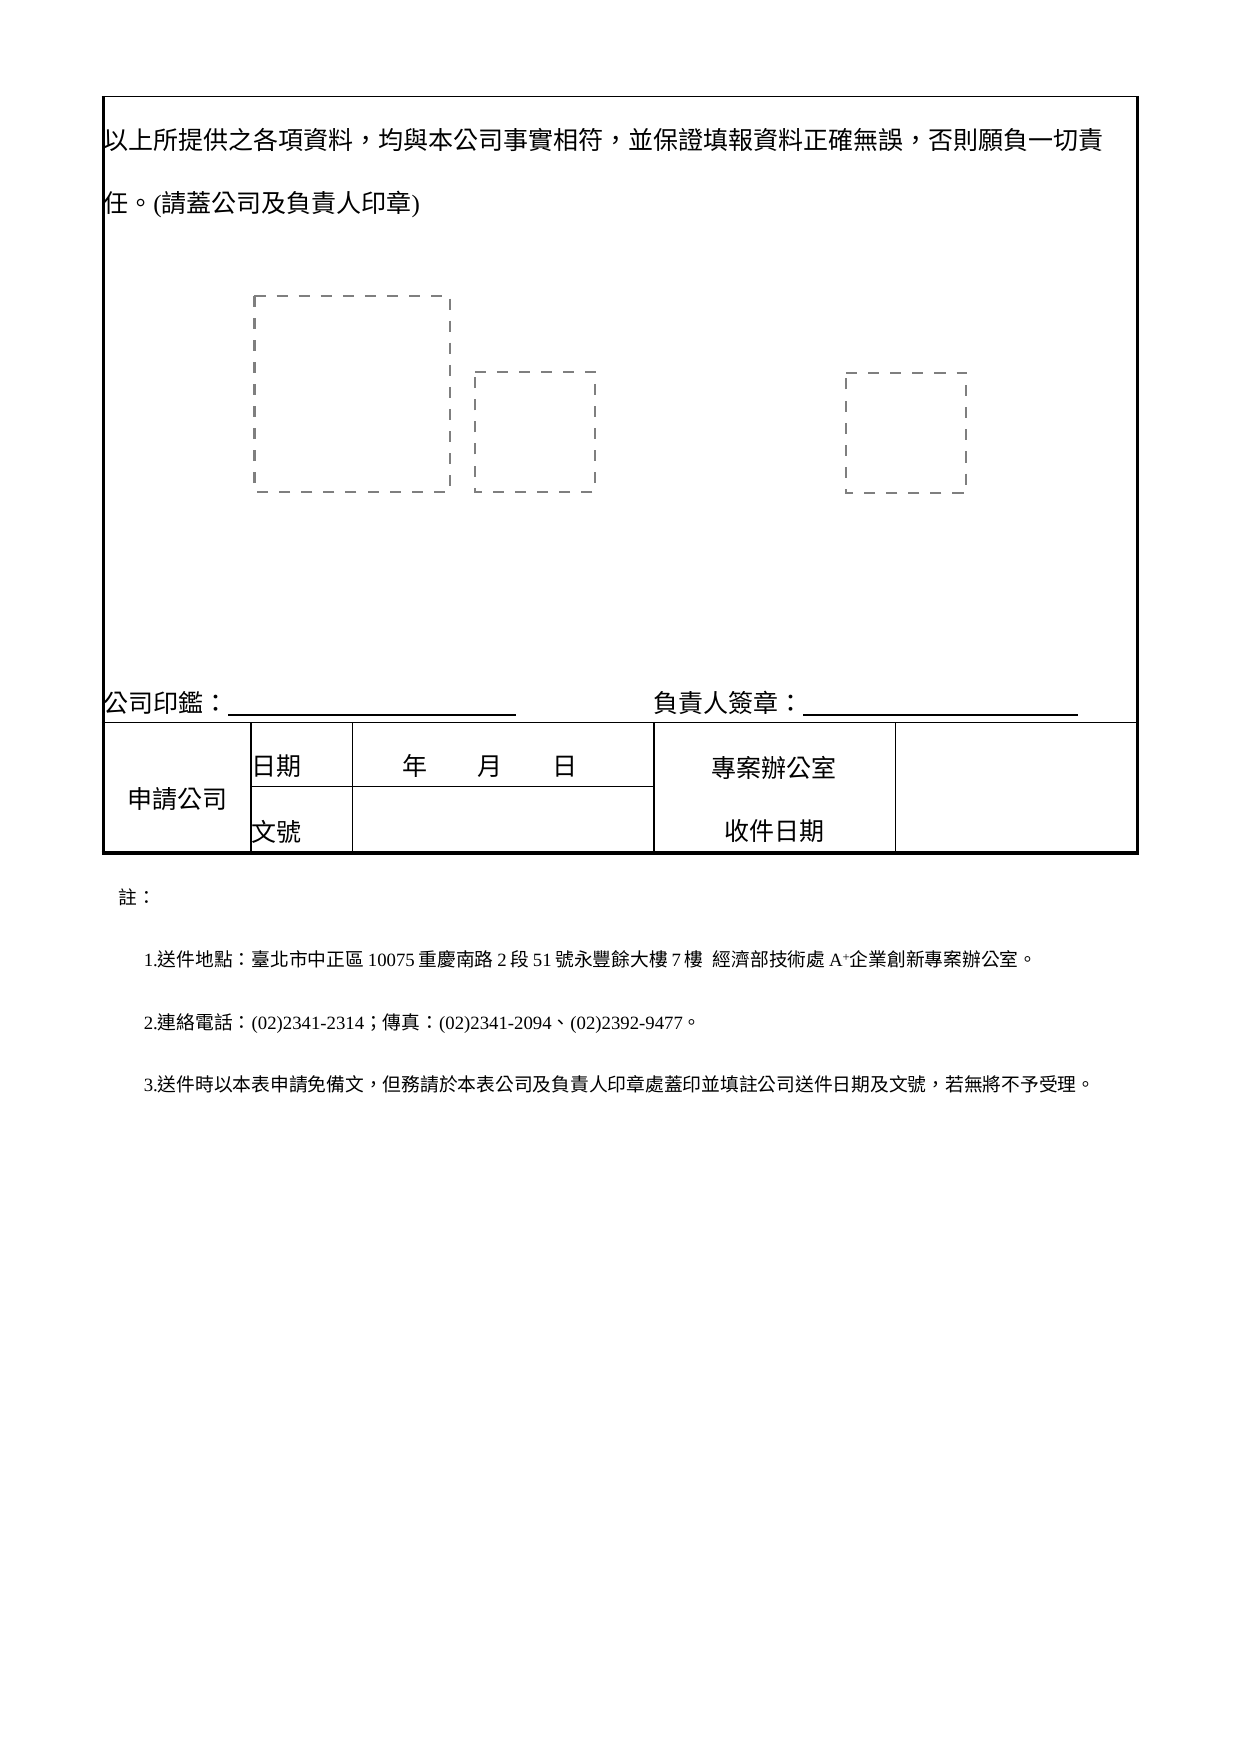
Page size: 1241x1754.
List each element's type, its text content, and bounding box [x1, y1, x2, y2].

table_cell 文號 [252, 787, 352, 851]
text 註： [118, 855, 1122, 917]
text 2.連絡電話：(02)2341-2314；傳真：(02)2341-2094、(02)2392-9477。 [143, 979, 1122, 1042]
table_cell 年 月 日 [353, 723, 653, 786]
text 3.送件時以本表申請免備文，但務請於本表公司及負責人印章處蓋印並填註公司送件日期及文號，若無將不予受理。 [143, 1042, 1122, 1104]
table_cell [896, 723, 1136, 851]
text 1.送件地點：臺北市中正區10075重慶南路2段51號永豐餘大樓7樓 經濟部技術處A+企業創新專案辦公室。 [143, 917, 1122, 979]
table_cell 日期 [252, 723, 352, 786]
table_cell 申請公司 [105, 723, 250, 851]
table_cell 以上所提供之各項資料，均與本公司事實相符，並保證填報資料正確無誤，否則願負一切責任。(請蓋公司及負責人印章) 公司印鑑： 負責人簽章： [105, 97, 1136, 722]
table_cell [353, 787, 653, 851]
table_cell 專案辦公室 收件日期 [655, 723, 895, 851]
